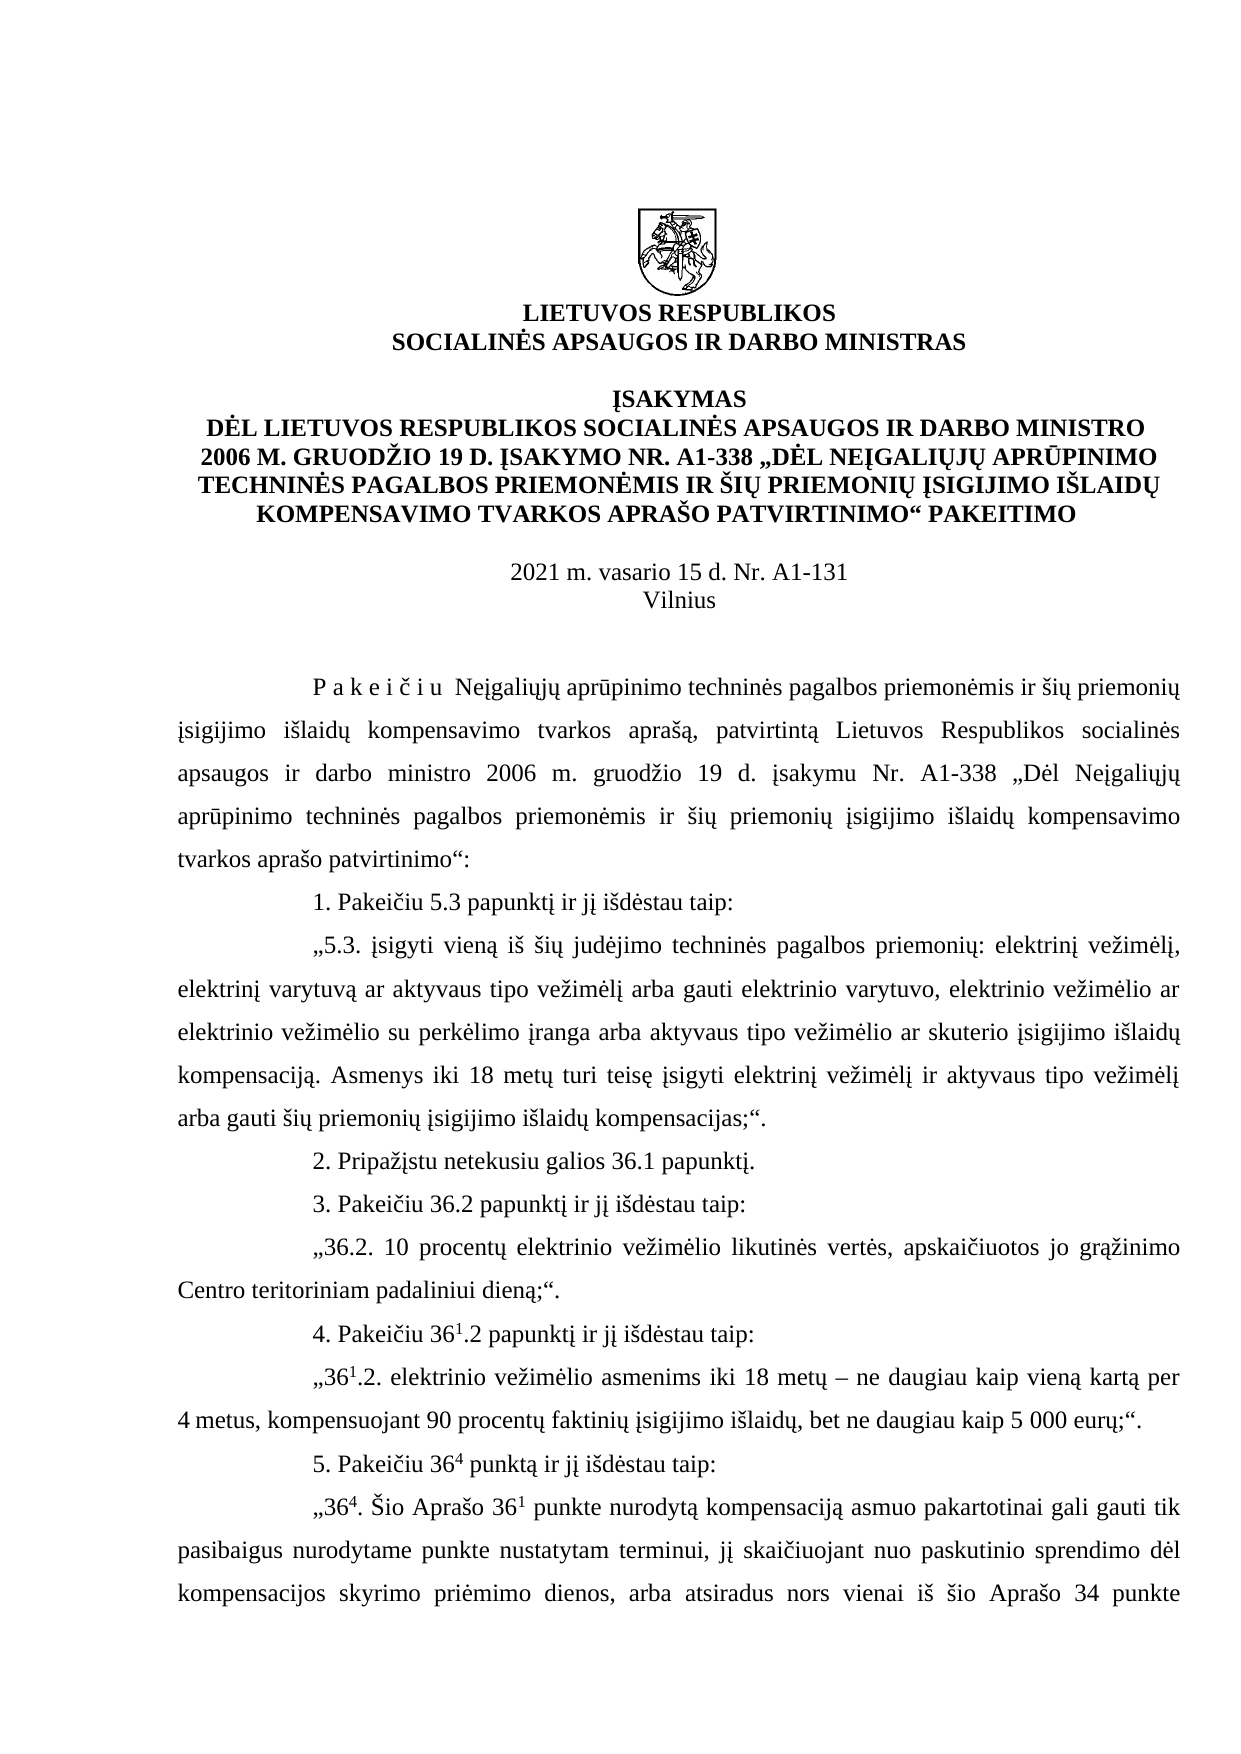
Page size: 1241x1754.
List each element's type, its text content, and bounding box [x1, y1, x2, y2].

text ĮSAKYMAS [177, 384, 1181, 413]
text „36.2. 10 procentų elektrinio vežimėlio likutinės vertės, apskaičiuotos jo grąžinimo Centro teritoriniam padaliniui dieną;“. [177, 1232, 1181, 1304]
text „361.2. elektrinio vežimėlio asmenims iki 18 metų – ne daugiau kaip vieną kartą per 4 metus, kompensuojant 90 procentų faktinių įsigijimo išlaidų, bet ne daugiau kaip 5 000 eurų;“. [177, 1362, 1181, 1434]
text „364. Šio Aprašo 361 punkte nurodytą kompensaciją asmuo pakartotinai gali gauti tik pasibaigus nurodytame punkte nustatytam terminui, jį skaičiuojant nuo paskutinio sprendimo dėl kompensacijos skyrimo priėmimo dienos, arba atsiradus nors vienai iš šio Aprašo 34 punkte [177, 1492, 1181, 1607]
text 4. Pakeičiu 361.2 papunktį ir jį išdėstau taip: [177, 1319, 1181, 1347]
text 5. Pakeičiu 364 punktą ir jį išdėstau taip: [177, 1449, 1181, 1478]
text „5.3. įsigyti vieną iš šių judėjimo techninės pagalbos priemonių: elektrinį vežimėlį, elektrinį varytuvą ar aktyvaus tipo vežimėlį arba gauti elektrinio varytuvo, elektrinio vežimėlio ar elektrinio vežimėlio su perkėlimo įranga arba aktyvaus tipo vežimėlio ar skuterio įsigijimo išlaidų kompensaciją. Asmenys iki 18 metų turi teisę įsigyti elektrinį vežimėlį ir aktyvaus tipo vežimėlį arba gauti šių priemonių įsigijimo išlaidų kompensacijas;“. [177, 931, 1181, 1132]
text Vilnius [177, 586, 1181, 614]
text 3. Pakeičiu 36.2 papunktį ir jį išdėstau taip: [177, 1189, 1181, 1218]
text 2021 m. vasario 15 d. Nr. A1-131 [177, 557, 1181, 586]
text SOCIALINĖS APSAUGOS IR DARBO MINISTRAS [177, 327, 1181, 356]
text 2006 M. GRUODŽIO 19 D. ĮSAKYMO NR. A1-338 „DĖL NEĮGALIŲJŲ APRŪPINIMO TECHNINĖS PAGALBOS PRIEMONĖMIS IR ŠIŲ PRIEMONIŲ ĮSIGIJIMO IŠLAIDŲ KOMPENSAVIMO TVARKOS APRAŠO PATVIRTINIMO“ PAKEITIMO [177, 442, 1181, 528]
text DĖL LIETUVOS RESPUBLIKOS SOCIALINĖS APSAUGOS IR DARBO MINISTRO [177, 413, 1181, 442]
text LIETUVOS RESPUBLIKOS [177, 298, 1181, 327]
text P a k e i č i u Neįgaliųjų aprūpinimo techninės pagalbos priemonėmis ir šių priemonių įsigijimo išlaidų kompensavimo tvarkos aprašą, patvirtintą Lietuvos Respublikos socialinės apsaugos ir darbo ministro 2006 m. gruodžio 19 d. įsakymu Nr. A1-338 „Dėl Neįgaliųjų aprūpinimo techninės pagalbos priemonėmis ir šių priemonių įsigijimo išlaidų kompensavimo tvarkos aprašo patvirtinimo“: [177, 672, 1181, 873]
text 2. Pripažįstu netekusiu galios 36.1 papunktį. [312, 1146, 1181, 1175]
text 1. Pakeičiu 5.3 papunktį ir jį išdėstau taip: [177, 887, 1181, 916]
